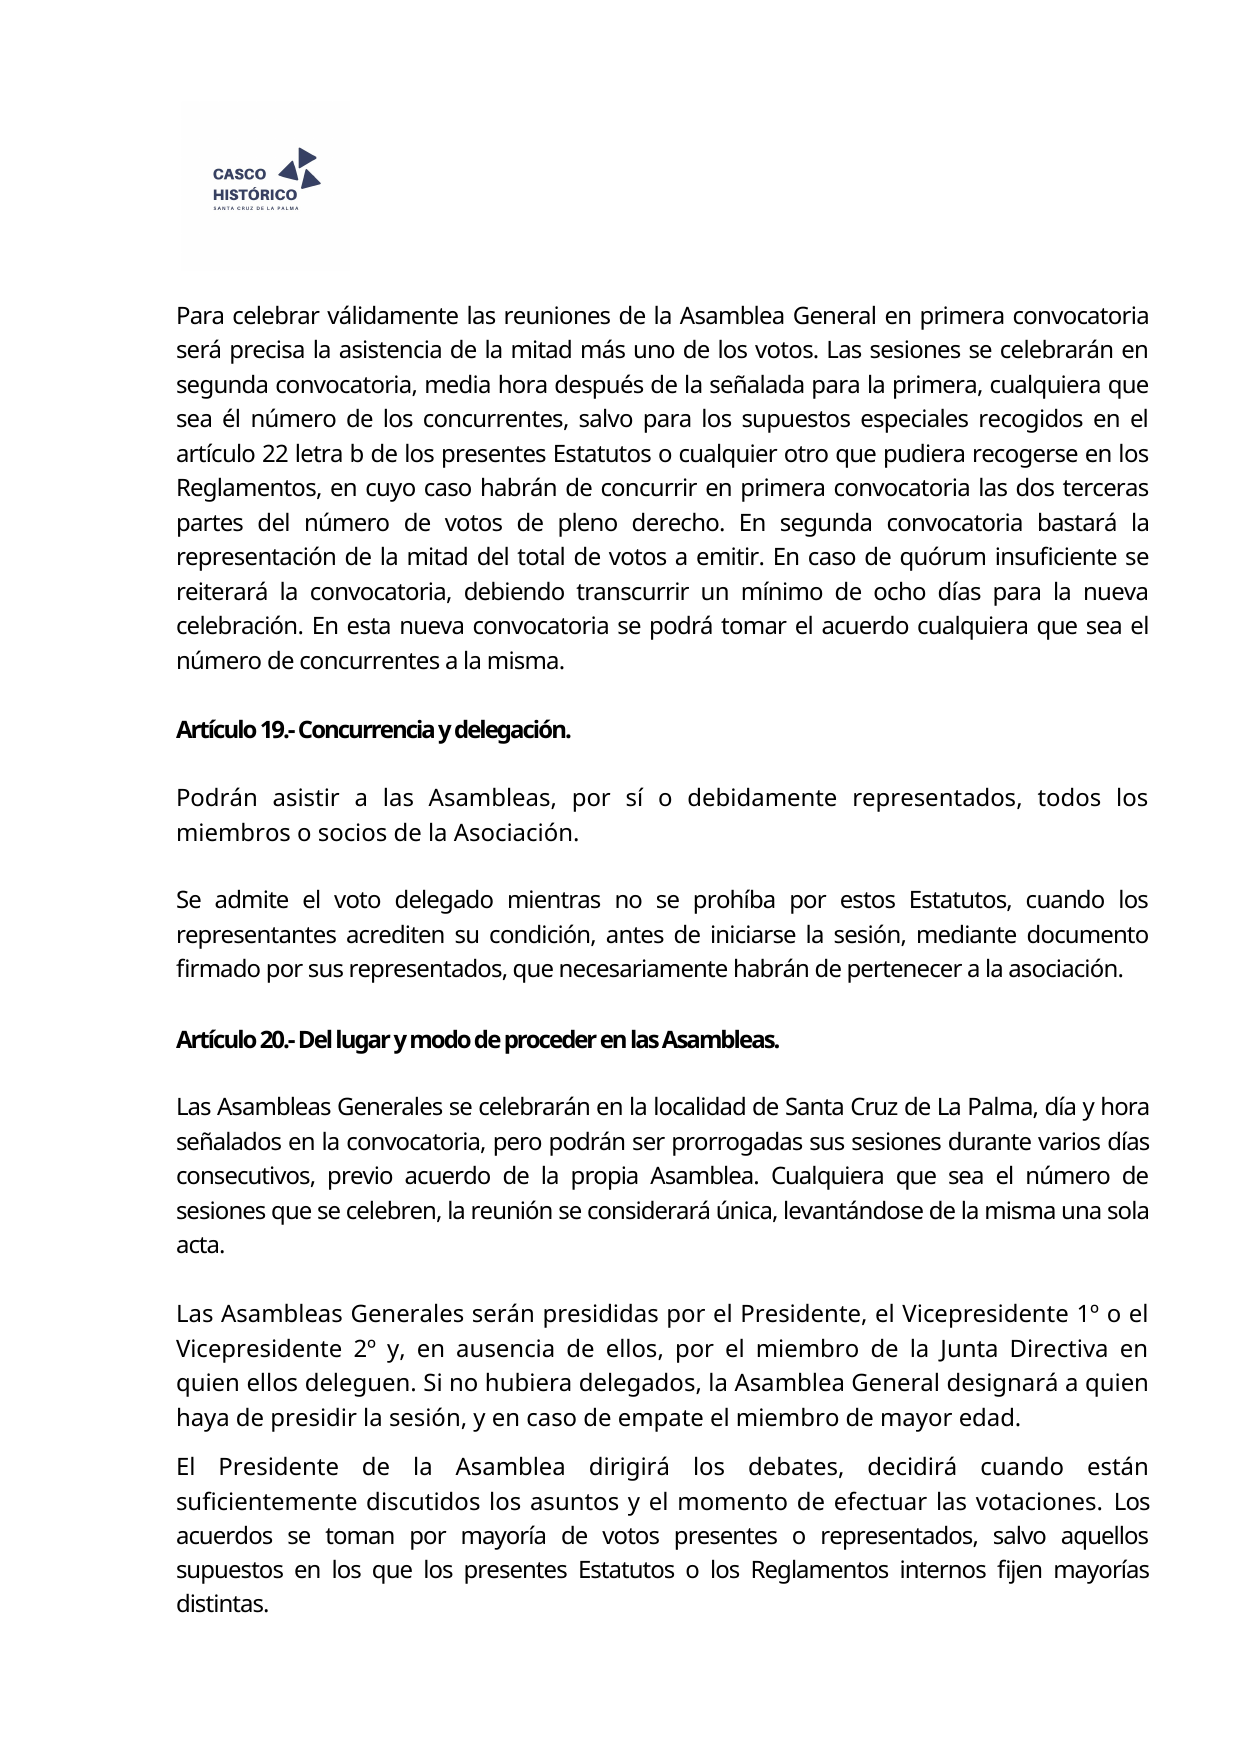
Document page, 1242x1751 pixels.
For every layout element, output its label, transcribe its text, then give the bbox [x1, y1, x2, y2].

text Para celebrar válidamente las reuniones de la Asamblea General en primera convocatoria será precisa la asistencia de la mitad más uno de los votos. Las sesiones se celebrarán en segunda convocatoria, media hora después de la señalada para la primera, cualquiera que sea él número de los concurrentes, salvo para los supuestos especiales recogidos en el artículo 22 letra b de los presentes Estatutos o cualquier otro que pudiera recogerse en los Reglamentos, en cuyo caso habrán de concurrir en primera convocatoria las dos terceras partes del número de votos de pleno derecho. En segunda convocatoria bastará la representación de la mitad del total de votos a emitir. En caso de quórum insuficiente se reiterará la convocatoria, debiendo transcurrir un mínimo de ocho días para la nueva celebración. En esta nueva convocatoria se podrá tomar el acuerdo cualquiera que sea el número de concurrentes a la misma. [176, 297, 1150, 676]
text Podrán asistir a las Asambleas, por sí o debidamente representados, todos los miembros o socios de la Asociación. [176, 778, 1150, 848]
text Se admite el voto delegado mientras no se prohíba por estos Estatutos, cuando los representantes acrediten su condición, antes de iniciarse la sesión, mediante documento firmado por sus representados, que necesariamente habrán de pertenecer a la asociación. [176, 881, 1150, 985]
text Las Asambleas Generales serán presididas por el Presidente, el Vicepresidente 1º o el Vicepresidente 2º y, en ausencia de ellos, por el miembro de la Junta Directiva en quien ellos deleguen. Si no hubiera delegados, la Asamblea General designará a quien haya de presidir la sesión, y en caso de empate el miembro de mayor edad. [176, 1295, 1150, 1433]
text Artículo 20.- Del lugar y modo de proceder en las Asambleas. [176, 1024, 1153, 1055]
text Artículo 19.- Concurrencia y delegación. [176, 714, 1153, 745]
text El Presidente de la Asamblea dirigirá los debates, decidirá cuando están suficientemente discutidos los asuntos y el momento de efectuar las votaciones. Los acuerdos se toman por mayoría de votos presentes o representados, salvo aquellos supuestos en los que los presentes Estatutos o los Reglamentos internos fijen mayorías distintas. [176, 1448, 1150, 1620]
text Las Asambleas Generales se celebrarán en la localidad de Santa Cruz de La Palma, día y hora señalados en la convocatoria, pero podrán ser prorrogadas sus sesiones durante varios días consecutivos, previo acuerdo de la propia Asamblea. Cualquiera que sea el número de sesiones que se celebren, la reunión se considerará única, levantándose de la misma una sola acta. [176, 1088, 1150, 1261]
